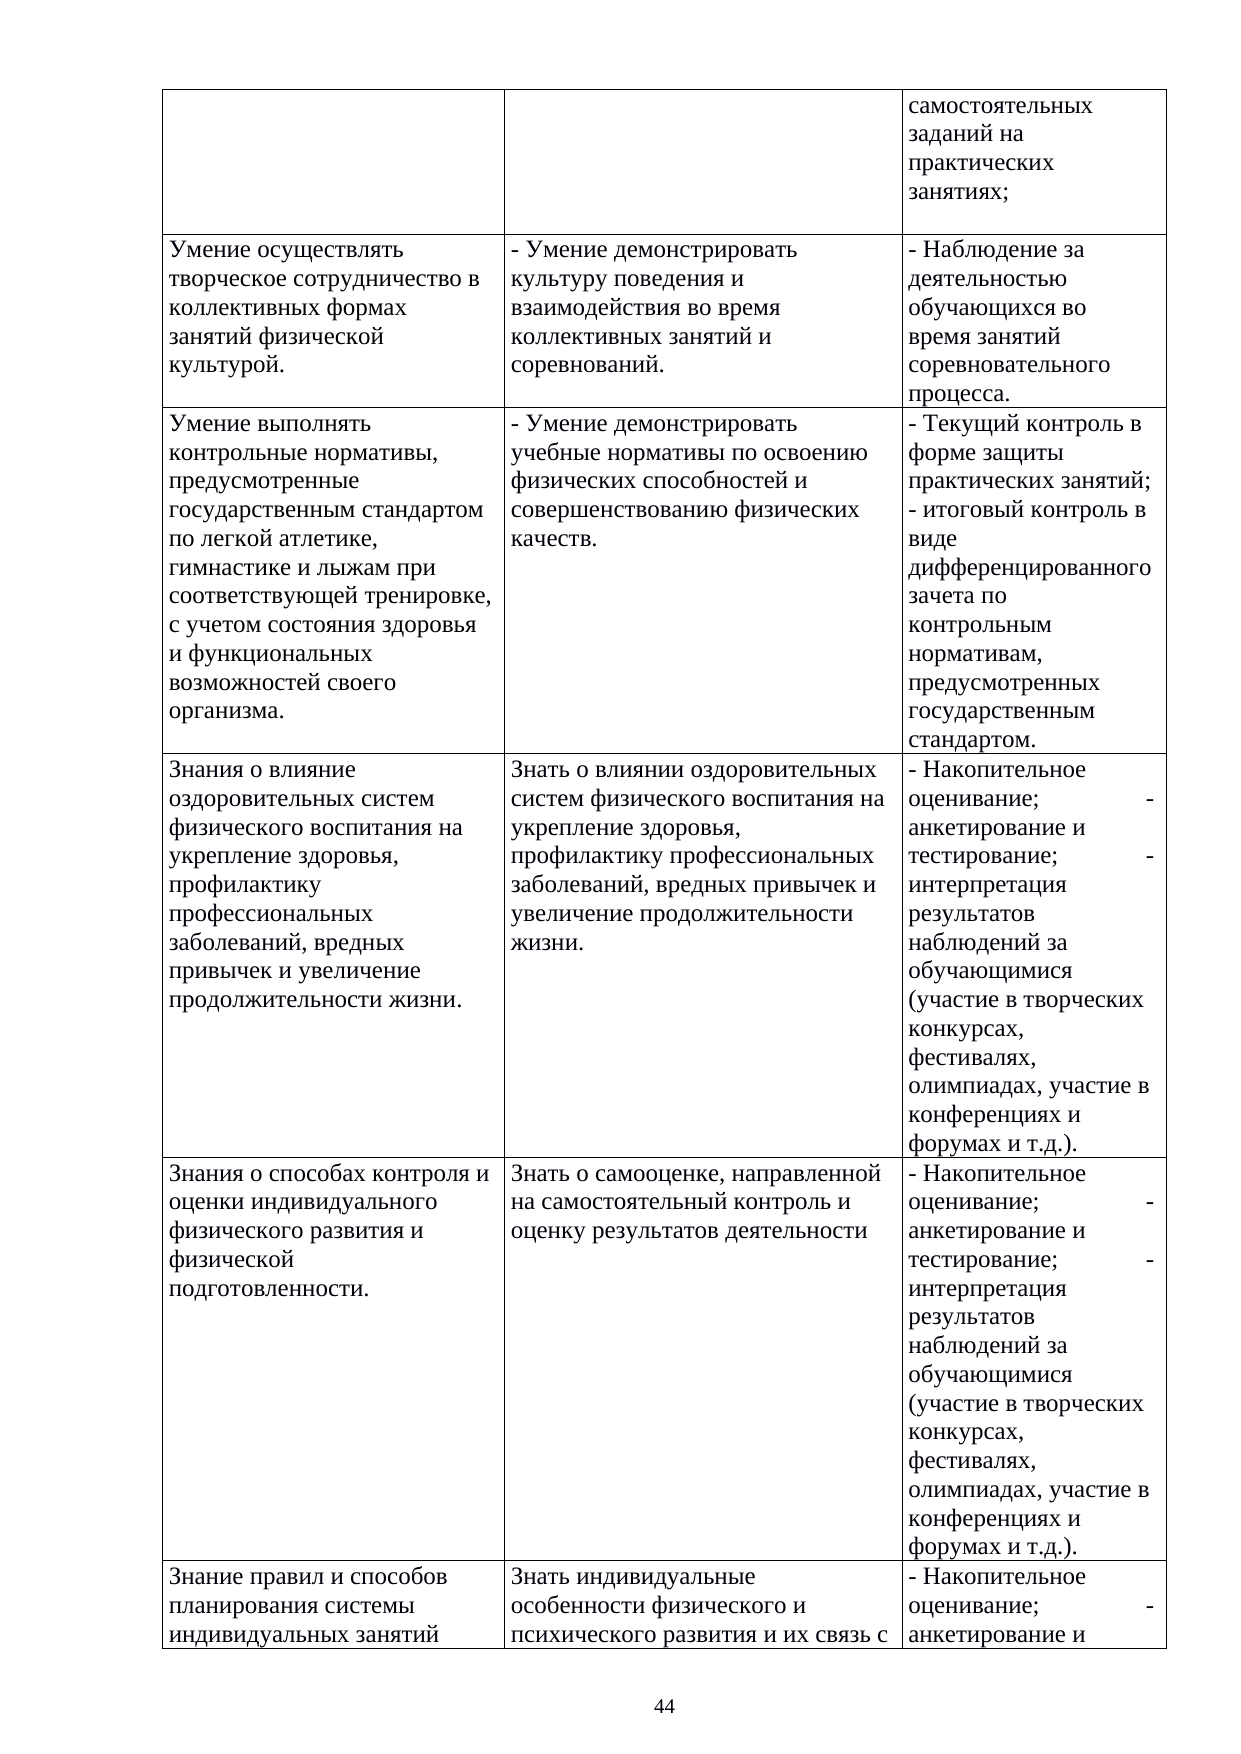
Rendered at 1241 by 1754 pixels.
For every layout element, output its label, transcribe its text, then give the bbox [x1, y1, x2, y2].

table_cell - Умение демонстрировать культуру поведения и взаимодействия во время коллективных занятий и соревнований. [505, 235, 902, 407]
table_cell Знать о самооценке, направленной на самостоятельный контроль и оценку результатов деятельности [505, 1158, 902, 1560]
table_cell - Накопительное оценивание; - анкетирование и [903, 1561, 1166, 1647]
table_cell Знание правил и способов планирования системы индивидуальных занятий [163, 1561, 504, 1647]
table_cell Знать индивидуальные особенности физического и психического развития и их связь с [505, 1561, 902, 1647]
table_cell Умение осуществлять творческое сотрудничество в коллективных формах занятий физической культурой. [163, 235, 504, 407]
table_cell - Наблюдение за деятельностью обучающихся во время занятий соревновательного процесса. [903, 235, 1166, 407]
table_cell - Умение демонстрировать учебные нормативы по освоению физических способностей и совершенствованию физических качеств. [505, 408, 902, 753]
table_cell - Текущий контроль в форме защиты практических занятий; - итоговый контроль в виде дифференцированного зачета по контрольным нормативам, предусмотренных государственным стандартом. [903, 408, 1166, 753]
table_cell - Накопительное оценивание; - анкетирование и тестирование; - интерпретация результатов наблюдений за обучающимися (участие в творческих конкурсах, фестивалях, олимпиадах, участие в конференциях и форумах и т.д.). [903, 754, 1166, 1157]
table_cell [163, 90, 504, 233]
table_cell самостоятельных заданий на практических занятиях; [903, 90, 1166, 233]
table_cell Знания о способах контроля и оценки индивидуального физического развития и физической подготовленности. [163, 1158, 504, 1560]
table_cell [505, 90, 902, 233]
table_cell Знать о влиянии оздоровительных систем физического воспитания на укрепление здоровья, профилактику профессиональных заболеваний, вредных привычек и увеличение продолжительности жизни. [505, 754, 902, 1157]
table_cell Умение выполнять контрольные нормативы, предусмотренные государственным стандартом по легкой атлетике, гимнастике и лыжам при соответствующей тренировке, с учетом состояния здоровья и функциональных возможностей своего организма. [163, 408, 504, 753]
table_cell Знания о влияние оздоровительных систем физического воспитания на укрепление здоровья, профилактику профессиональных заболеваний, вредных привычек и увеличение продолжительности жизни. [163, 754, 504, 1157]
table_cell - Накопительное оценивание; - анкетирование и тестирование; - интерпретация результатов наблюдений за обучающимися (участие в творческих конкурсах, фестивалях, олимпиадах, участие в конференциях и форумах и т.д.). [903, 1158, 1166, 1560]
